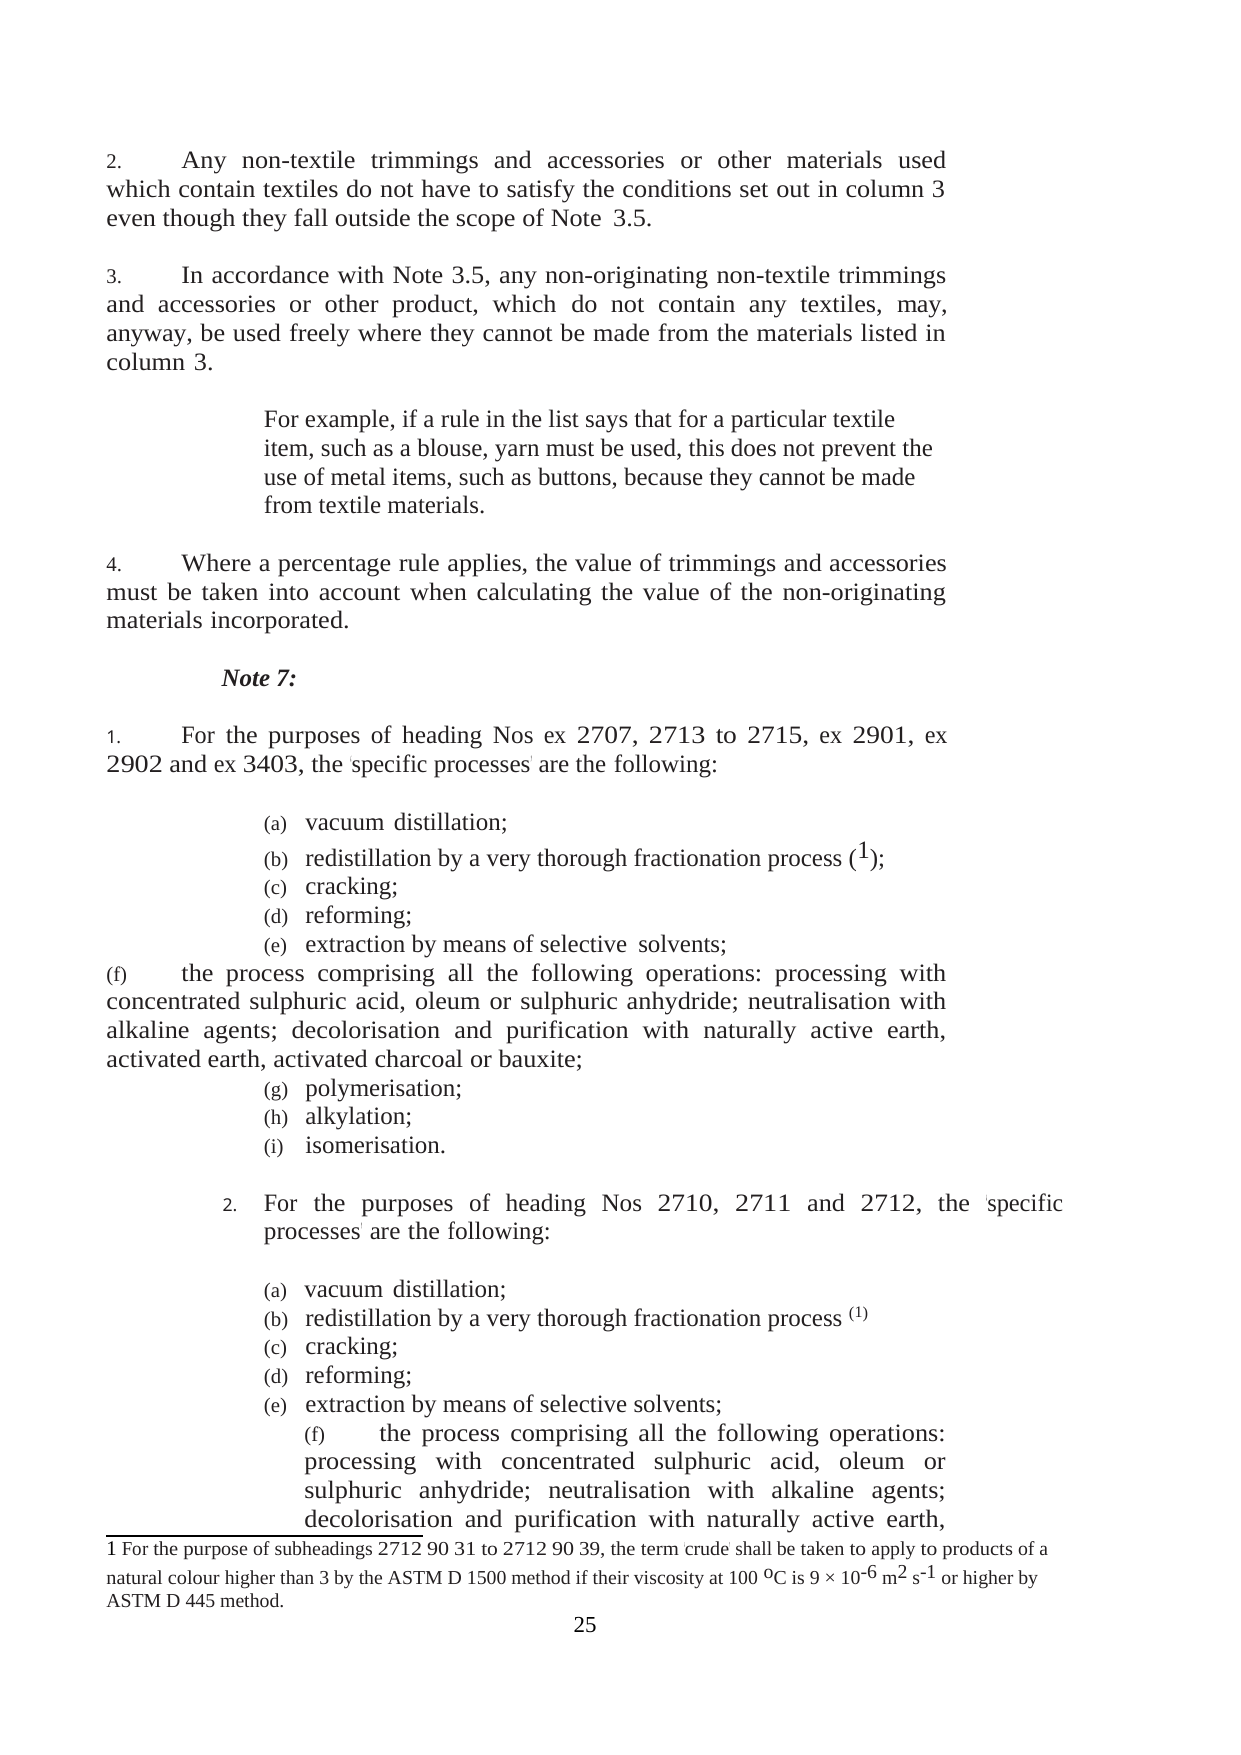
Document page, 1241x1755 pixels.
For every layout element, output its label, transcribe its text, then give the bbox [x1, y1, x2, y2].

list alkylation; [264, 1101, 1063, 1130]
list In accordance with Note 3.5, any non-originating non-textile trimmings and accessories or other product, which do not contain any textiles, may, anyway, be used freely where they cannot be made from the materials listed in column 3. [106, 260, 947, 375]
list For the purpose of subheadings 2712 90 31 to 2712 90 39, the term ‘crude’ shall be taken to apply to products of a natural colour higher than 3 by the ASTM D 1500 method if their viscosity at 100 oC is 9 × 10-6 m2 s-1 or higher by ASTM D 445 method. [106, 1536, 1063, 1611]
list isomerisation. [264, 1130, 1063, 1159]
list reforming; [264, 900, 1063, 929]
text Note 7: [221, 663, 859, 692]
list redistillation by a very thorough fractionation process (1); [264, 835, 1063, 871]
list redistillation by a very thorough fractionation process () [264, 1303, 1063, 1331]
list the process comprising all the following operations: processing with concentrated sulphuric acid, oleum or sulphuric anhydride; neutralisation with alkaline agents; decolorisation and purification with naturally active earth, activated earth, activated charcoal or bauxite; [106, 958, 947, 1073]
list extraction by means of selective solvents; [264, 1389, 1063, 1418]
list Any non-textile trimmings and accessories or other materials used which contain textiles do not have to satisfy the conditions set out in column 3 even though they fall outside the scope of Note 3.5. [106, 145, 947, 232]
list reforming; [264, 1360, 1063, 1389]
list vacuum distillation; [264, 1274, 1063, 1303]
list extraction by means of selective solvents; [264, 929, 1063, 958]
list vacuum distillation; [264, 807, 1063, 835]
list polymerisation; [264, 1073, 1063, 1101]
text For example, if a rule in the list says that for a particular textile item, such as a blouse, yarn must be used, this does not prevent the use of metal items, such as buttons, because they cannot be made from textile materials. [264, 404, 947, 519]
list Where a percentage rule applies, the value of trimmings and accessories must be taken into account when calculating the value of the non-originating materials incorporated. [106, 548, 947, 634]
list cracking; [264, 871, 1063, 900]
list For the purposes of heading Nos ex 2707, 2713 to 2715, ex 2901, ex 2902 and ex 3403, the ‘specific processes’ are the following: [106, 720, 948, 778]
list For the purposes of heading Nos 2710, 2711 and 2712, the ‘specific processes’ are the following: [222, 1188, 1063, 1245]
list the process comprising all the following operations: processing with concentrated sulphuric acid, oleum or sulphuric anhydride; neutralisation with alkaline agents; decolorisation and purification with naturally active earth, [304, 1418, 946, 1533]
list cracking; [264, 1331, 1063, 1360]
